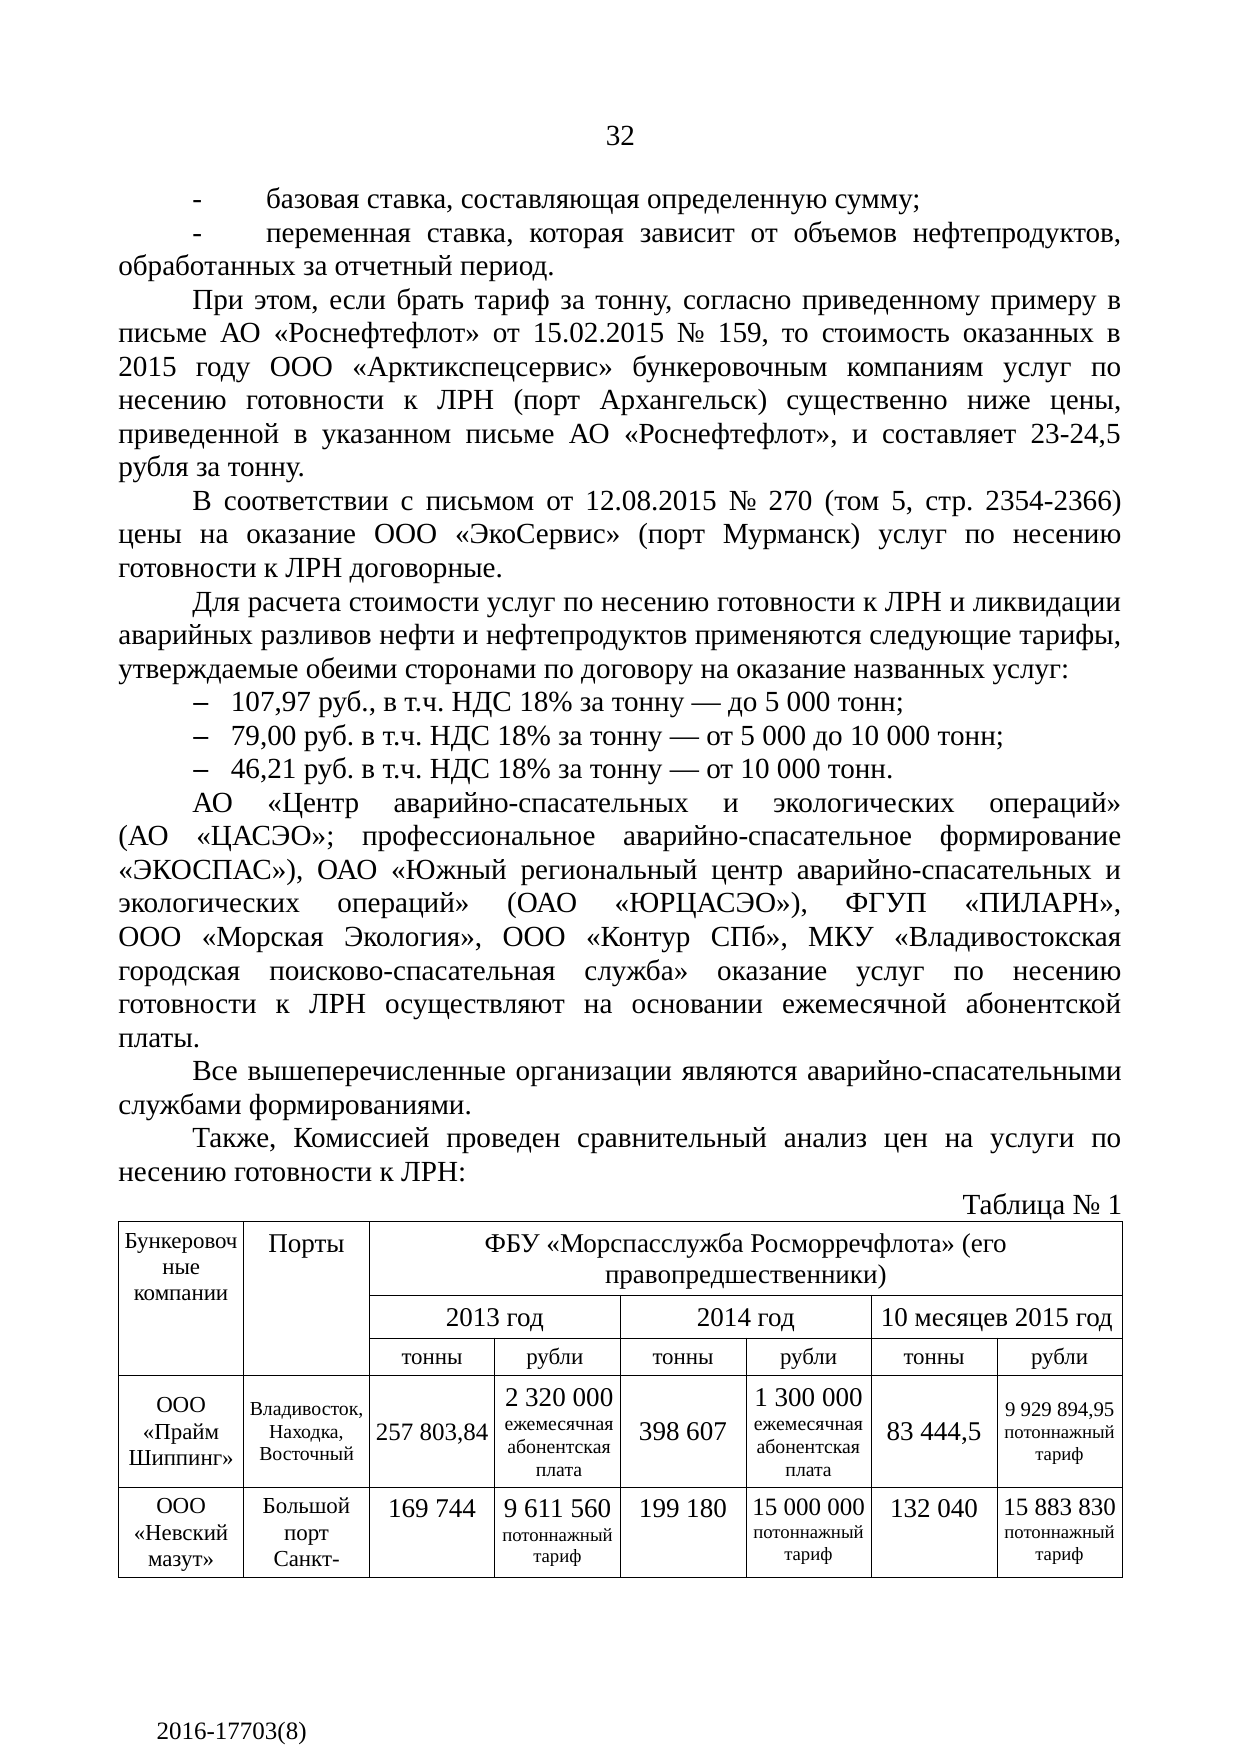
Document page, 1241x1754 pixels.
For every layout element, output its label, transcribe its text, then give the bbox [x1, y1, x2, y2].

table_cell 199 180 [621, 1488, 746, 1577]
list 107,97 руб., в т.ч. НДС 18% за тонну — до 5 000 тонн; [193, 684, 1122, 718]
text АО «Центр аварийно-спасательных и экологических операций» (АО «ЦАСЭО»; профессиональное аварийно-спасательное формирование «ЭКОСПАС»), ОАО «Южный региональный центр аварийно-спасательных и экологических операций» (ОАО «ЮРЦАСЭО»), ФГУП «ПИЛАРН», ООО «Морская Экология», ООО «Контур СПб», МКУ «Владивостокская городская поисково-спасательная служба» оказание услуг по несению готовности к ЛРН осуществляют на основании ежемесячной абонентской платы. [118, 785, 1122, 1053]
table_cell Большой порт Санкт- [244, 1488, 369, 1577]
text - переменная ставка, которая зависит от объемов нефтепродуктов, обработанных за отчетный период. [118, 215, 1122, 282]
table_cell 257 803,84 [370, 1376, 494, 1487]
table_cell 9 929 894,95 потоннажный тариф [998, 1376, 1122, 1487]
table_cell 2014 год [621, 1296, 871, 1337]
table_cell тонны [621, 1339, 746, 1375]
table_header Порты [244, 1222, 369, 1375]
table_cell 2013 год [370, 1296, 620, 1337]
table_cell Владивосток, Находка, Восточный [244, 1376, 369, 1487]
text При этом, если брать тариф за тонну, согласно приведенному примеру в письме АО «Роснефтефлот» от 15.02.2015 № 159, то стоимость оказанных в 2015 году ООО «Арктикспецсервис» бункеровочным компаниям услуг по несению готовности к ЛРН (порт Архангельск) существенно ниже цены, приведенной в указанном письме АО «Роснефтефлот», и составляет 23-24,5 рубля за тонну. [118, 282, 1122, 483]
table_cell ООО «Прайм Шиппинг» [119, 1376, 243, 1487]
table_cell 83 444,5 [872, 1376, 997, 1487]
table_cell рубли [747, 1339, 871, 1375]
text Также, Комиссией проведен сравнительный анализ цен на услуги по несению готовности к ЛРН: [118, 1120, 1122, 1187]
list 79,00 руб. в т.ч. НДС 18% за тонну — от 5 000 до 10 000 тонн; [193, 718, 1122, 751]
table_cell 9 611 560 потоннажный тариф [495, 1488, 620, 1577]
text Для расчета стоимости услуг по несению готовности к ЛРН и ликвидации аварийных разливов нефти и нефтепродуктов применяются следующие тарифы, утверждаемые обеими сторонами по договору на оказание названных услуг: [118, 584, 1122, 684]
table_header Бункеровочные компании [119, 1222, 243, 1375]
list 46,21 руб. в т.ч. НДС 18% за тонну — от 10 000 тонн. [193, 751, 1122, 785]
table_header ФБУ «Морспасслужба Росморречфлота» (его правопредшественники) [370, 1222, 1122, 1295]
table_cell 15 000 000 потоннажный тариф [747, 1488, 871, 1577]
table_cell рубли [495, 1339, 620, 1375]
table_cell 398 607 [621, 1376, 746, 1487]
text Таблица № 1 [118, 1187, 1122, 1221]
table_cell 10 месяцев 2015 год [872, 1296, 1122, 1337]
table_cell 1 300 000 ежемесячная абонентская плата [747, 1376, 871, 1487]
table_cell 2 320 000 ежемесячная абонентская плата [495, 1376, 620, 1487]
table_cell ООО «Невский мазут» [119, 1488, 243, 1577]
table_cell 15 883 830 потоннажный тариф [998, 1488, 1122, 1577]
table_cell тонны [872, 1339, 997, 1375]
table_cell рубли [998, 1339, 1122, 1375]
table_cell тонны [370, 1339, 494, 1375]
text В соответствии с письмом от 12.08.2015 № 270 (том 5, стр. 2354-2366) цены на оказание ООО «ЭкоСервис» (порт Мурманск) услуг по несению готовности к ЛРН договорные. [118, 483, 1122, 584]
text Все вышеперечисленные организации являются аварийно-спасательными службами формированиями. [118, 1053, 1122, 1120]
table_cell 132 040 [872, 1488, 997, 1577]
text - базовая ставка, составляющая определенную сумму; [118, 181, 1122, 215]
table_cell 169 744 [370, 1488, 494, 1577]
